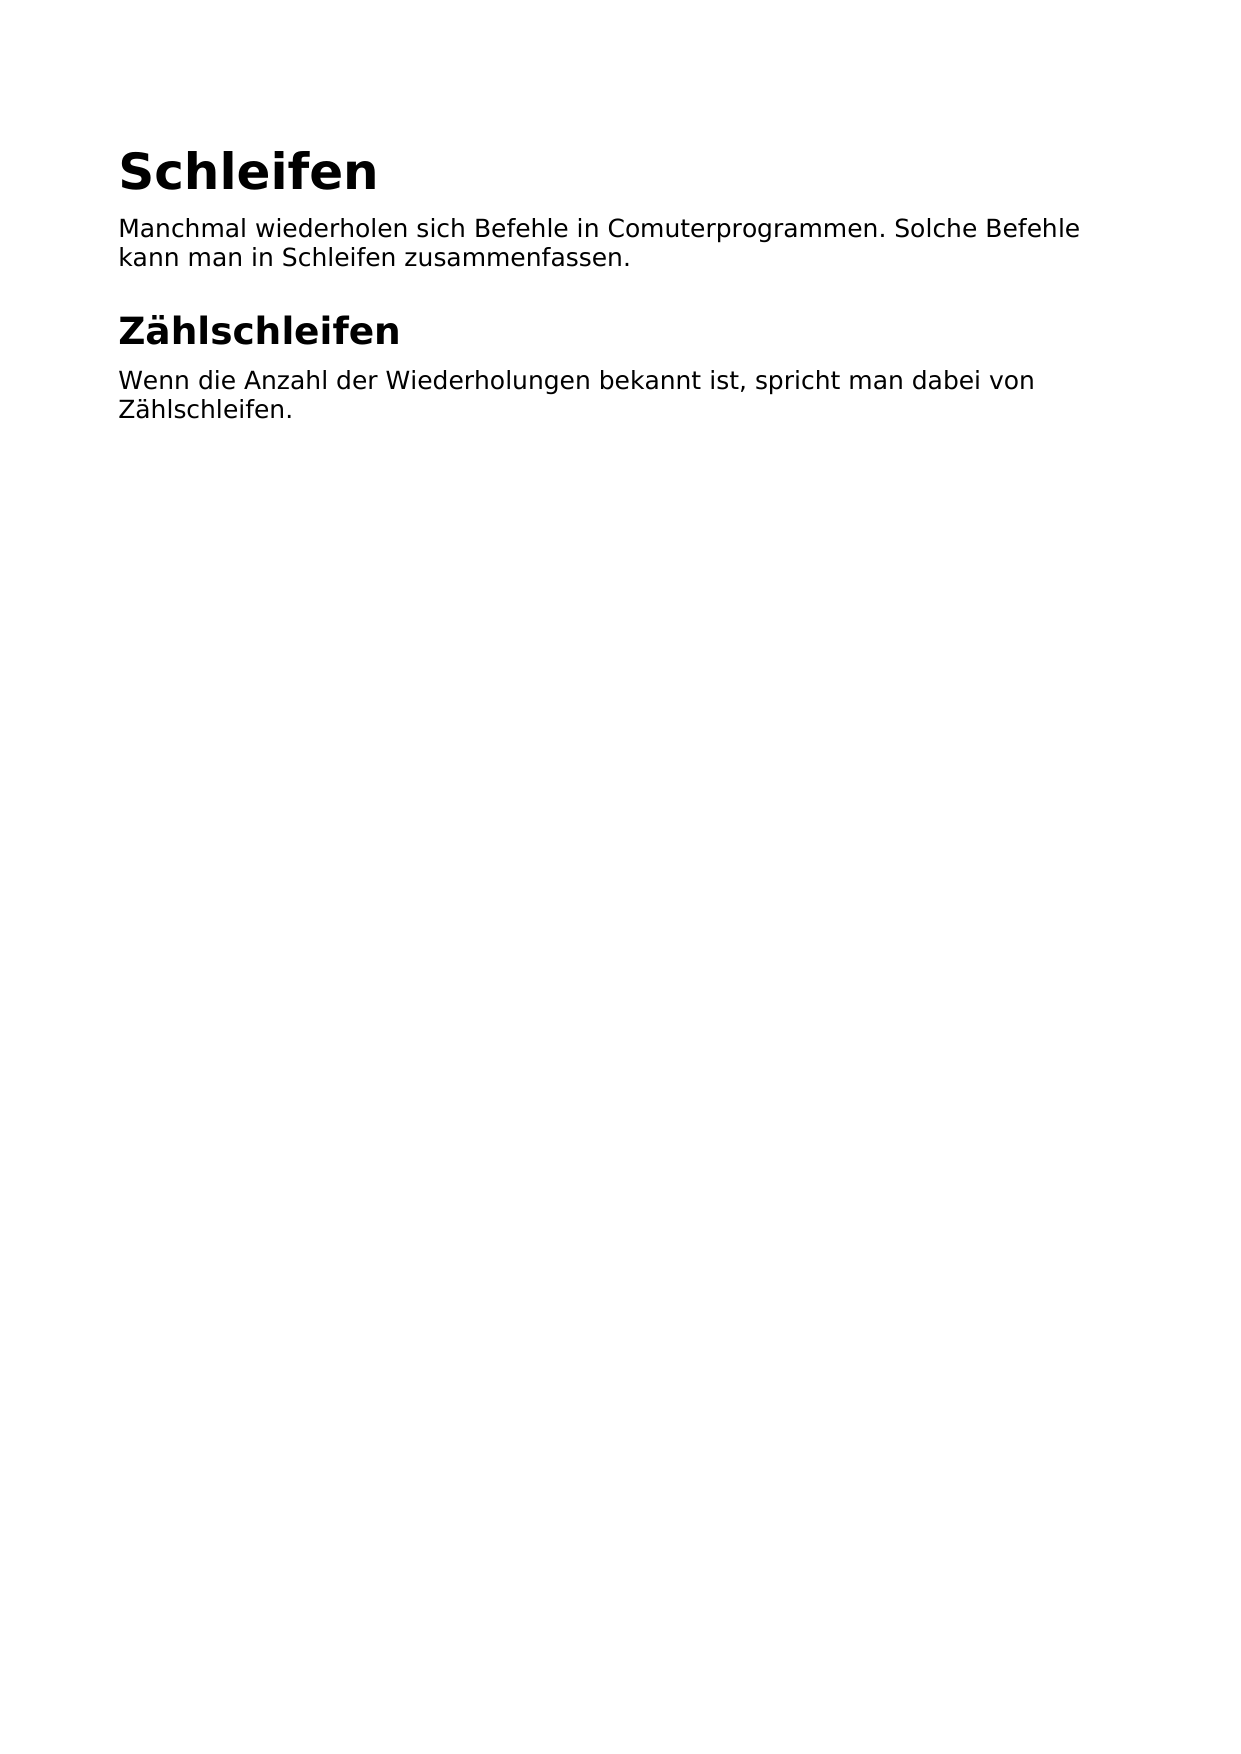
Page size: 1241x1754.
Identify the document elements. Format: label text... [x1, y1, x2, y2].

text Manchmal wiederholen sich Befehle in Comuterprogrammen. Solche Befehle kann man in Schleifen zusammenfassen. [118, 214, 1122, 272]
subtitle Zählschleifen [118, 310, 1122, 353]
text Wenn die Anzahl der Wiederholungen bekannt ist, spricht man dabei von Zählschleifen. [118, 366, 1122, 424]
subtitle Schleifen [118, 143, 1122, 201]
